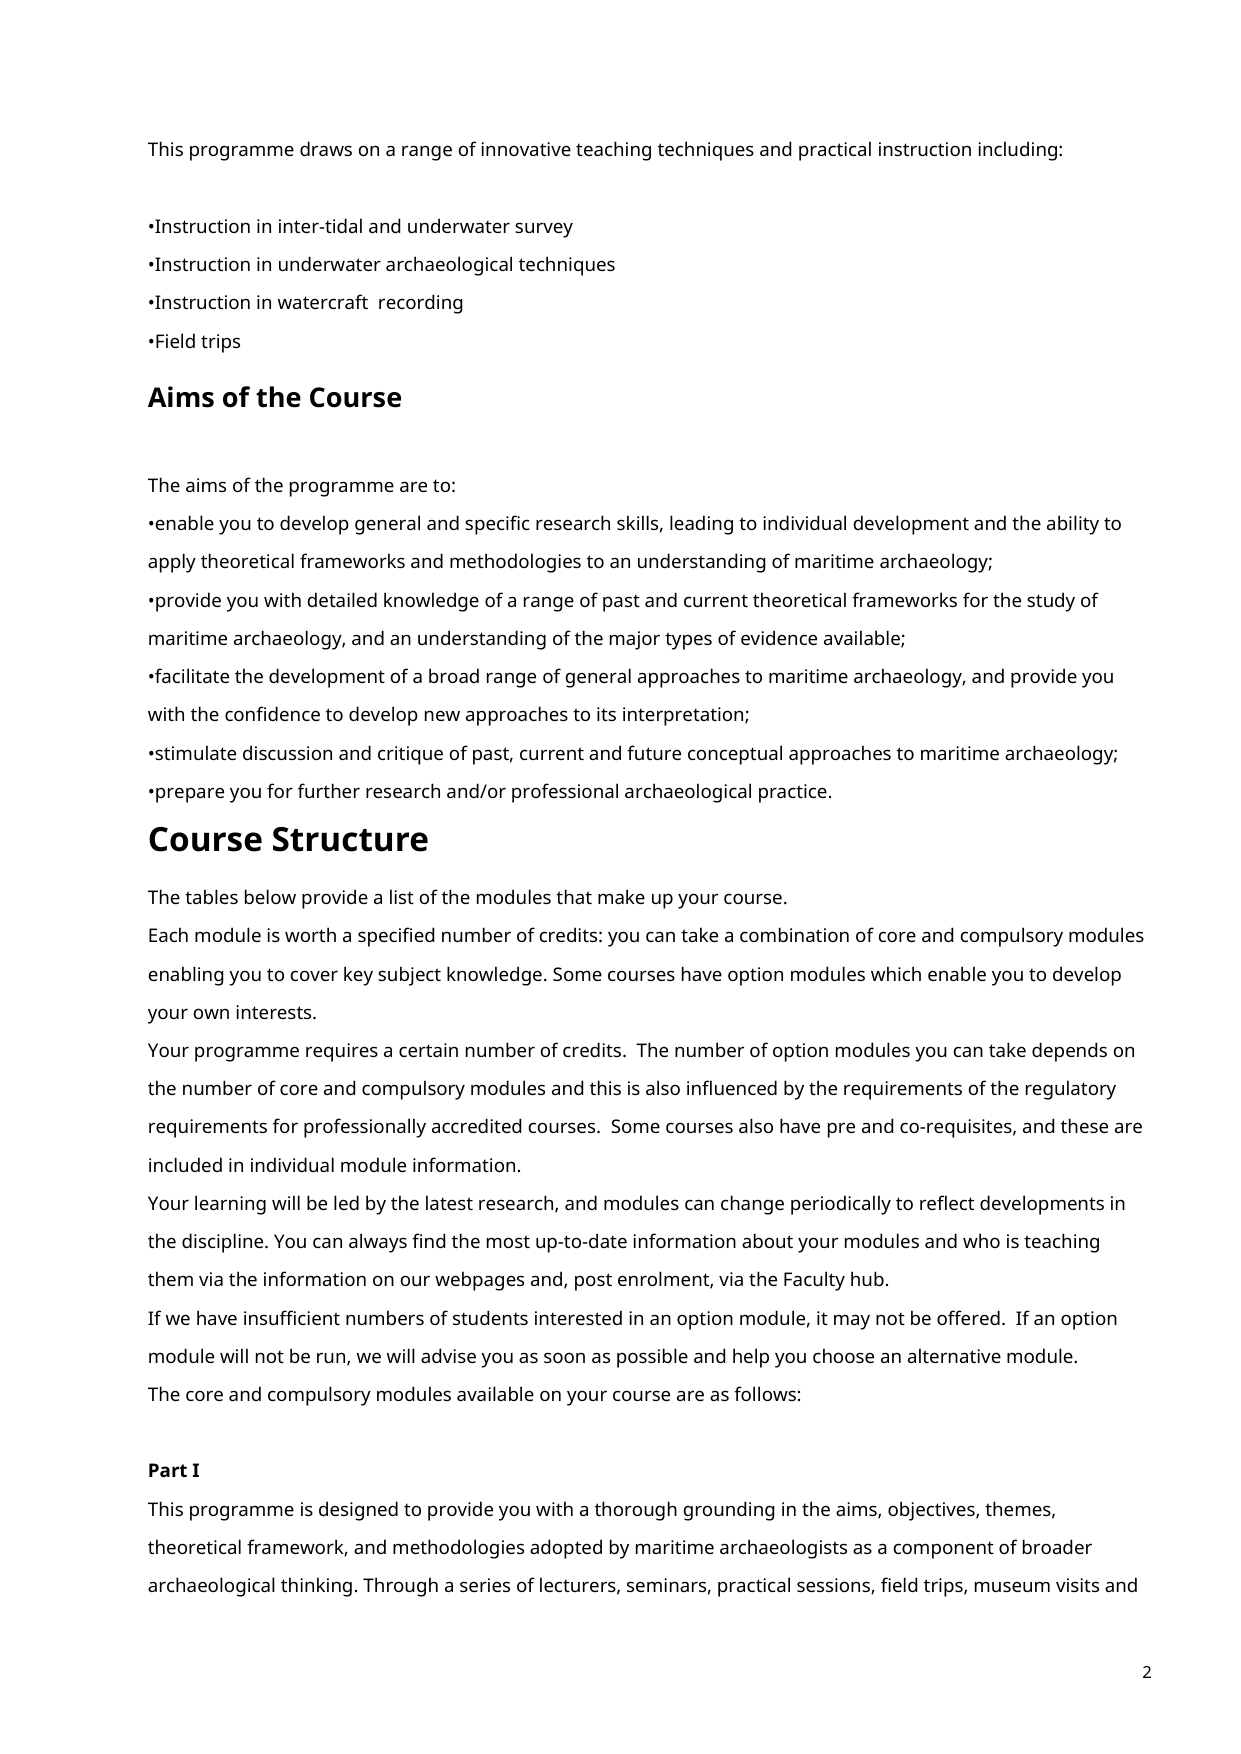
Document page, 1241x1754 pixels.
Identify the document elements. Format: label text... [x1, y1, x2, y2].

text This programme draws on a range of innovative teaching techniques and practical instruction including: •Instruction in inter-tidal and underwater survey •Instruction in underwater archaeological techniques •Instruction in watercraft recording •Field trips [148, 137, 1152, 353]
text The aims of the programme are to: •enable you to develop general and specific research skills, leading to individual development and the ability to apply theoretical frameworks and methodologies to an understanding of maritime archaeology; •provide you with detailed knowledge of a range of past and current theoretical frameworks for the study of maritime archaeology, and an understanding of the major types of evidence available; •facilitate the development of a broad range of general approaches to maritime archaeology, and provide you with the confidence to develop new approaches to its interpretation; •stimulate discussion and critique of past, current and future conceptual approaches to maritime archaeology; •prepare you for further research and/or professional archaeological practice. [148, 472, 1152, 803]
text Each module is worth a specified number of credits: you can take a combination of core and compulsory modules enabling you to cover key subject knowledge. Some courses have option modules which enable you to develop your own interests. [148, 923, 1152, 1024]
text If we have insufficient numbers of students interested in an option module, it may not be offered. If an option module will not be run, we will advise you as soon as possible and help you choose an alternative module. [148, 1305, 1152, 1369]
subtitle Aims of the Course [148, 379, 1152, 416]
table_header Part I This programme is designed to provide you with a thorough grounding in the aims, objectives, themes, theoretical framework, and methodologies adopted by maritime archaeologists as a component of broader archaeological thinking. Through a series of lecturers, seminars, practical sessions, field trips, museum visits and [136, 1420, 1152, 1598]
text The core and compulsory modules available on your course are as follows: [148, 1381, 1152, 1407]
text Your learning will be led by the latest research, and modules can change periodically to reflect developments in the discipline. You can always find the most up-to-date information about your modules and who is teaching them via the information on our webpages and, post enrolment, via the Faculty hub. [148, 1190, 1152, 1292]
subtitle Course Structure [148, 816, 1152, 862]
text Your programme requires a certain number of credits. The number of option modules you can take depends on the number of core and compulsory modules and this is also influenced by the requirements of the regulatory requirements for professionally accredited courses. Some courses also have pre and co-requisites, and these are included in individual module information. [148, 1037, 1152, 1177]
text The tables below provide a list of the modules that make up your course. [148, 884, 1152, 910]
